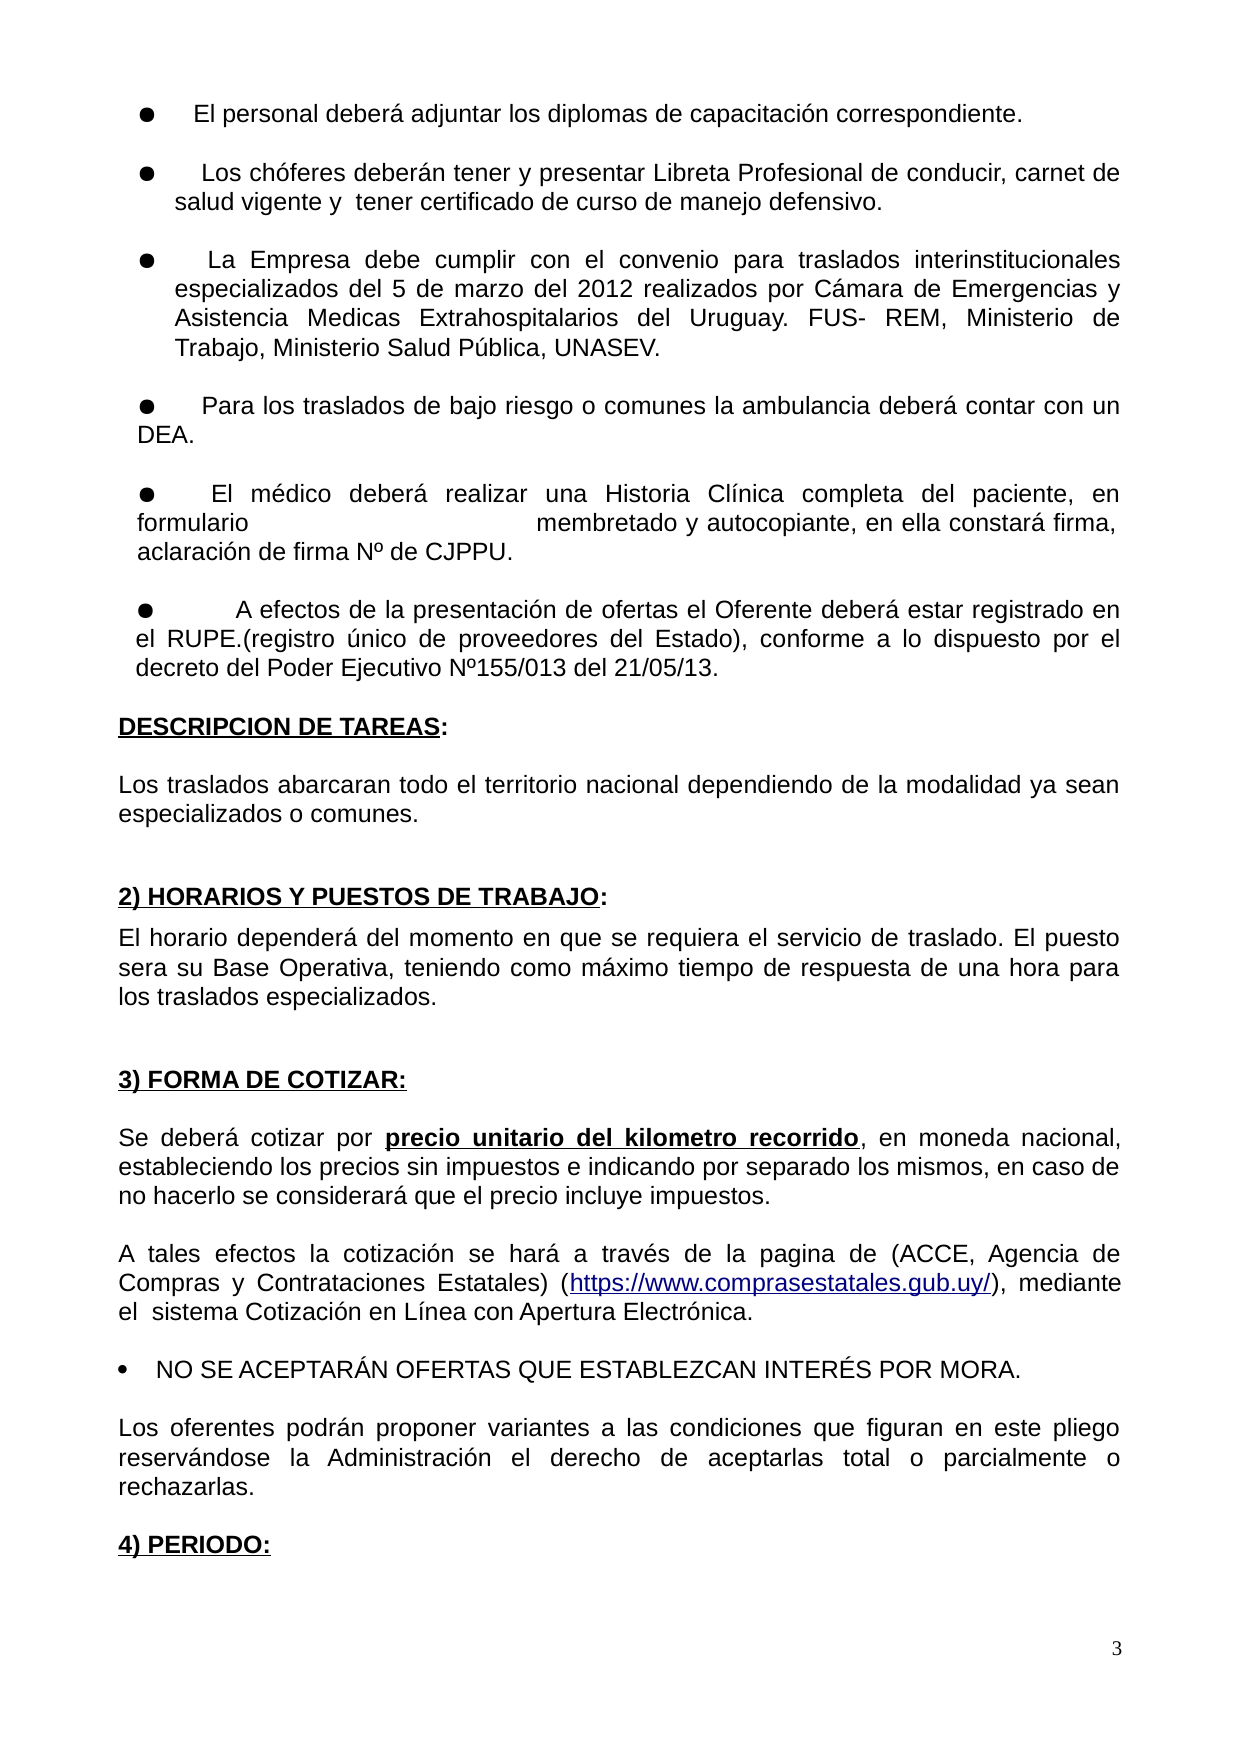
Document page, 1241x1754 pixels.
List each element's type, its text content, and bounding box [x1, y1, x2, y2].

text El horario dependerá del momento en que se requiera el servicio de traslado. El puesto sera su Base Operativa, teniendo como máximo tiempo de respuesta de una hora para los traslados especializados. [118, 923, 1122, 1011]
list El personal deberá adjuntar los diplomas de capacitación correspondiente. [137, 99, 1122, 128]
list Para los traslados de bajo riesgo o comunes la ambulancia deberá contar con un DEA. [137, 391, 1122, 449]
list A efectos de la presentación de ofertas el Oferente deberá estar registrado en el RUPE.(registro único de proveedores del Estado), conforme a lo dispuesto por el decreto del Poder Ejecutivo Nº155/013 del 21/05/13. [135, 595, 1122, 682]
text 3) Forma de Cotizar: [118, 1064, 1122, 1094]
list La Empresa debe cumplir con el convenio para traslados interinstitucionales especializados del 5 de marzo del 2012 realizados por Cámara de Emergencias y Asistencia Medicas Extrahospitalarios del Uruguay. FUS- REM, Ministerio de Trabajo, Ministerio Salud Pública, UNASEV. [137, 245, 1122, 361]
text 2) HORARIOS Y PUESTOS DE TRABAJO: [118, 882, 1122, 911]
text 4) PERIODO: [118, 1529, 1122, 1559]
list Los traslados abarcaran todo el territorio nacional dependiendo de la modalidad ya sean especializados o comunes. [118, 769, 1122, 828]
list No se aceptarán ofertas que establezcan interés por mora. [118, 1355, 1122, 1384]
list Los chóferes deberán tener y presentar Libreta Profesional de conducir, carnet de salud vigente y tener certificado de curso de manejo defensivo. [137, 158, 1122, 216]
text Los oferentes podrán proponer variantes a las condiciones que figuran en este pliego reservándose la Administración el derecho de aceptarlas total o parcialmente o rechazarlas. [118, 1413, 1122, 1501]
text Se deberá cotizar por precio unitario del kilometro recorrido, en moneda nacional, estableciendo los precios sin impuestos e indicando por separado los mismos, en caso de no hacerlo se considerará que el precio incluye impuestos. [118, 1123, 1122, 1210]
list El médico deberá realizar una Historia Clínica completa del paciente, en formulario membretado y autocopiante, en ella constará firma, aclaración de firma Nº de CJPPU. [137, 478, 1122, 566]
text DESCRIPCION DE TAREAS: [118, 711, 1122, 741]
text A tales efectos la cotización se hará a través de la pagina de (ACCE, Agencia de Compras y Contrataciones Estatales) (https://www.comprasestatales.gub.uy/), mediante el sistema Cotización en Línea con Apertura Electrónica. [118, 1239, 1122, 1326]
